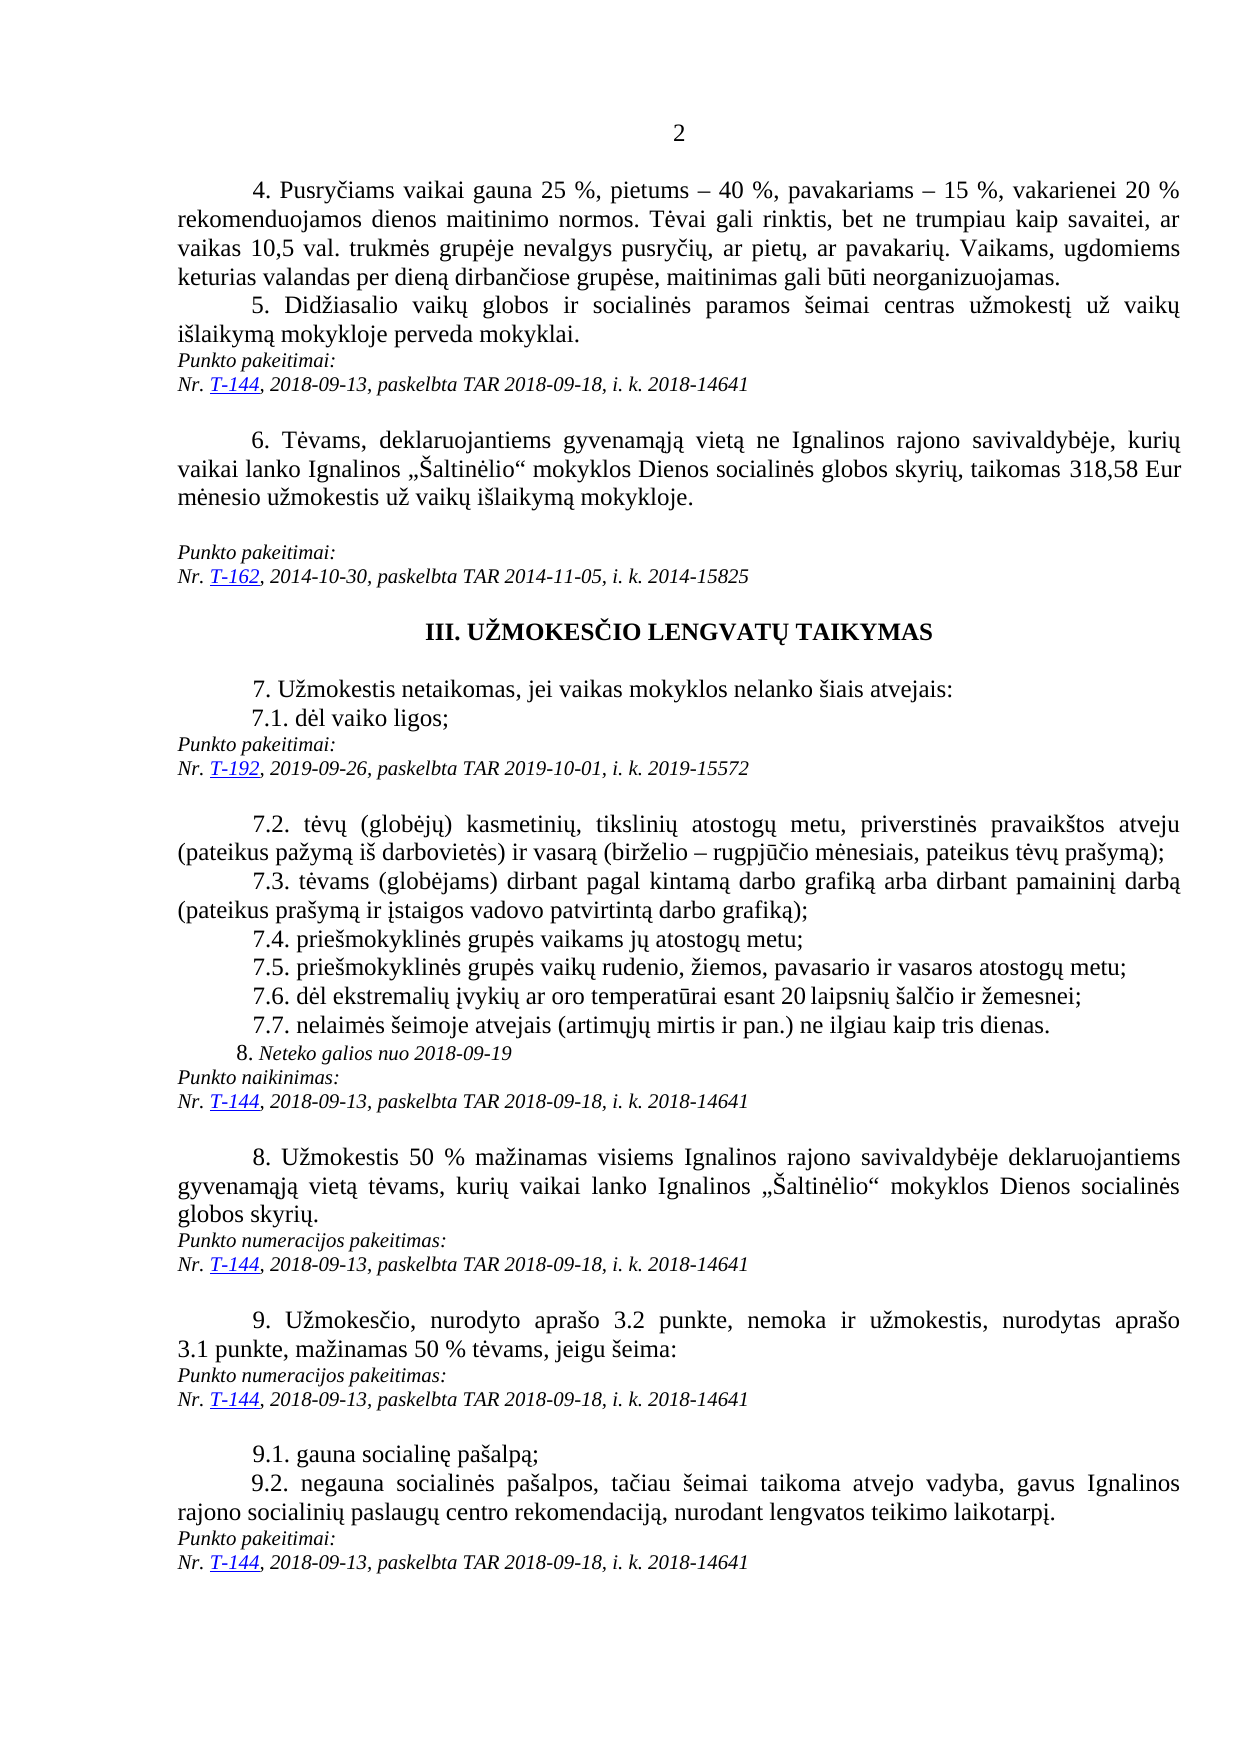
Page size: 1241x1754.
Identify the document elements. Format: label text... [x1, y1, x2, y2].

text Nr. T-192, 2019-09-26, paskelbta TAR 2019-10-01, i. k. 2019-15572 [177, 756, 1181, 780]
text Nr. T-144, 2018-09-13, paskelbta TAR 2018-09-18, i. k. 2018-14641 [177, 1550, 1181, 1574]
text 7.5. priešmokyklinės grupės vaikų rudenio, žiemos, pavasario ir vasaros atostogų metu; [177, 952, 1181, 981]
text 9. Užmokesčio, nurodyto aprašo 3.2 punkte, nemoka ir užmokestis, nurodytas aprašo 3.1 punkte, mažinamas 50 % tėvams, jeigu šeima: [177, 1305, 1181, 1363]
text 8. Neteko galios nuo 2018-09-19 [177, 1039, 1181, 1065]
text Punkto numeracijos pakeitimas: [177, 1228, 1181, 1252]
text 7. Užmokestis netaikomas, jei vaikas mokyklos nelanko šiais atvejais: [177, 674, 1181, 703]
text 8. Užmokestis 50 % mažinamas visiems Ignalinos rajono savivaldybėje deklaruojantiems gyvenamąją vietą tėvams, kurių vaikai lanko Ignalinos „Šaltinėlio“ mokyklos Dienos socialinės globos skyrių. [177, 1142, 1181, 1228]
text Nr. T-144, 2018-09-13, paskelbta TAR 2018-09-18, i. k. 2018-14641 [177, 1089, 1181, 1113]
text 7.1. dėl vaiko ligos; [177, 703, 1181, 732]
text 4. Pusryčiams vaikai gauna 25 %, pietums – 40 %, pavakariams – 15 %, vakarienei 20 % rekomenduojamos dienos maitinimo normos. Tėvai gali rinktis, bet ne trumpiau kaip savaitei, ar vaikas 10,5 val. trukmės grupėje nevalgys pusryčių, ar pietų, ar pavakarių. Vaikams, ugdomiems keturias valandas per dieną dirbančiose grupėse, maitinimas gali būti neorganizuojamas. [177, 176, 1181, 291]
text 6. Tėvams, deklaruojantiems gyvenamąją vietą ne Ignalinos rajono savivaldybėje, kurių vaikai lanko Ignalinos „Šaltinėlio“ mokyklos Dienos socialinės globos skyrių, taikomas 318,58 Eur mėnesio užmokestis už vaikų išlaikymą mokykloje. [177, 425, 1181, 511]
text Nr. T-144, 2018-09-13, paskelbta TAR 2018-09-18, i. k. 2018-14641 [177, 372, 1181, 396]
text 7.6. dėl ekstremalių įvykių ar oro temperatūrai esant 20 laipsnių šalčio ir žemesnei; [177, 981, 1181, 1010]
text Punkto pakeitimai: [177, 540, 1181, 564]
text Nr. T-144, 2018-09-13, paskelbta TAR 2018-09-18, i. k. 2018-14641 [177, 1252, 1181, 1276]
text Punkto pakeitimai: [177, 732, 1181, 756]
text Punkto pakeitimai: [177, 348, 1181, 372]
text 9.1. gauna socialinę pašalpą; [177, 1439, 1181, 1468]
text III. UŽMOKESČIO LENGVATŲ TAIKYMAS [177, 617, 1181, 646]
text Punkto naikinimas: [177, 1065, 1181, 1089]
text 7.7. nelaimės šeimoje atvejais (artimųjų mirtis ir pan.) ne ilgiau kaip tris dienas. [177, 1010, 1181, 1039]
text 9.2. negauna socialinės pašalpos, tačiau šeimai taikoma atvejo vadyba, gavus Ignalinos rajono socialinių paslaugų centro rekomendaciją, nurodant lengvatos teikimo laikotarpį. [177, 1468, 1181, 1526]
text Punkto pakeitimai: [177, 1526, 1181, 1550]
text 5. Didžiasalio vaikų globos ir socialinės paramos šeimai centras užmokestį už vaikų išlaikymą mokykloje perveda mokyklai. [177, 291, 1181, 348]
text 7.4. priešmokyklinės grupės vaikams jų atostogų metu; [177, 924, 1181, 952]
text Nr. T-162, 2014-10-30, paskelbta TAR 2014-11-05, i. k. 2014-15825 [177, 564, 1181, 588]
text 7.2. tėvų (globėjų) kasmetinių, tikslinių atostogų metu, priverstinės pravaikštos atveju (pateikus pažymą iš darbovietės) ir vasarą (birželio – rugpjūčio mėnesiais, pateikus tėvų prašymą); [177, 809, 1181, 866]
text 7.3. tėvams (globėjams) dirbant pagal kintamą darbo grafiką arba dirbant pamaininį darbą (pateikus prašymą ir įstaigos vadovo patvirtintą darbo grafiką); [177, 866, 1181, 924]
text Punkto numeracijos pakeitimas: [177, 1363, 1181, 1387]
text Nr. T-144, 2018-09-13, paskelbta TAR 2018-09-18, i. k. 2018-14641 [177, 1387, 1181, 1411]
